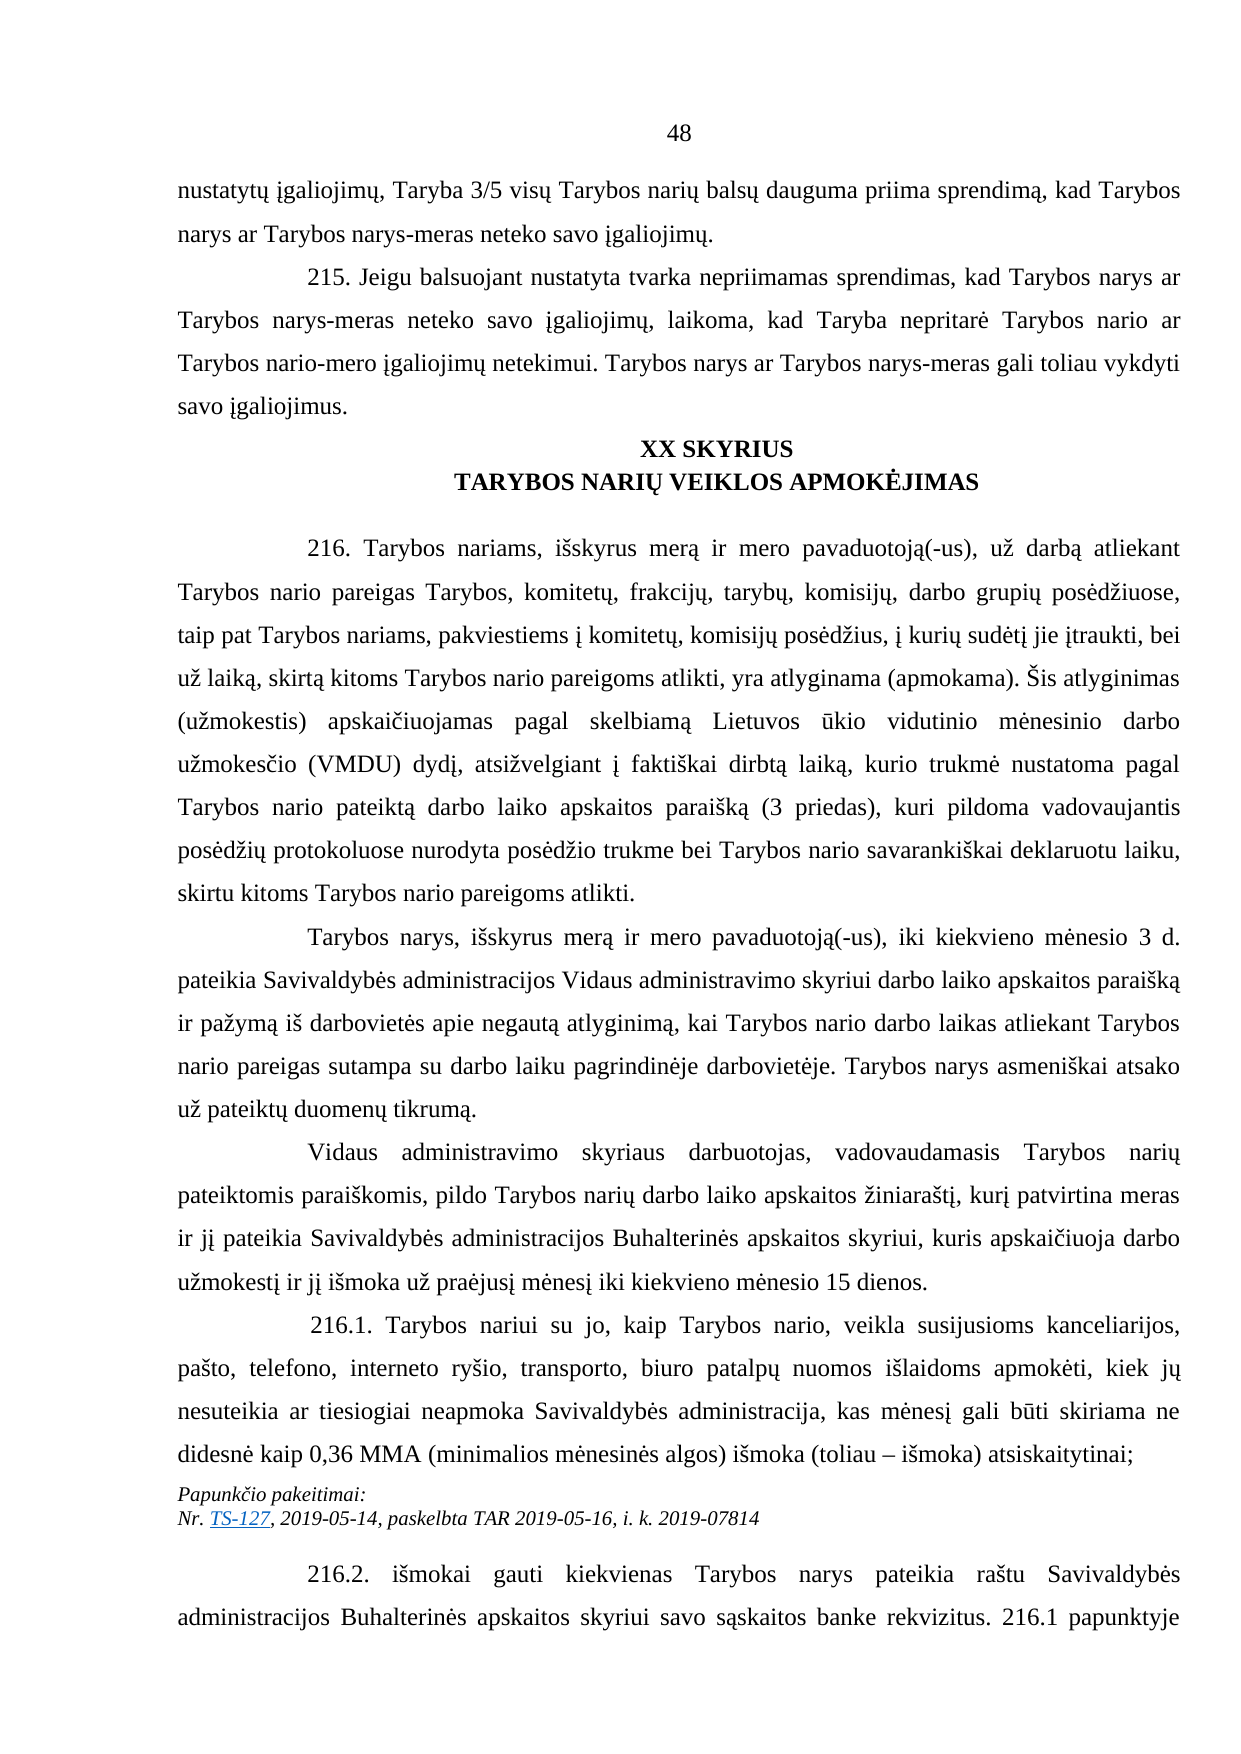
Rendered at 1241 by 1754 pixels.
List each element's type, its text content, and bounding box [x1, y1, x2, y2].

text Vidaus administravimo skyriaus darbuotojas, vadovaudamasis Tarybos narių pateiktomis paraiškomis, pildo Tarybos narių darbo laiko apskaitos žiniaraštį, kurį patvirtina meras ir jį pateikia Savivaldybės administracijos Buhalterinės apskaitos skyriui, kuris apskaičiuoja darbo užmokestį ir jį išmoka už praėjusį mėnesį iki kiekvieno mėnesio 15 dienos. [177, 1137, 1181, 1295]
text 216.2. išmokai gauti kiekvienas Tarybos narys pateikia raštu Savivaldybės administracijos Buhalterinės apskaitos skyriui savo sąskaitos banke rekvizitus. 216.1 papunktyje [177, 1559, 1181, 1631]
text Nr. TS-127, 2019-05-14, paskelbta TAR 2019-05-16, i. k. 2019-07814 [177, 1506, 1181, 1530]
text XX SKYRIUS [177, 434, 1181, 463]
text 216.1. Tarybos nariui su jo, kaip Tarybos nario, veikla susijusioms kanceliarijos, pašto, telefono, interneto ryšio, transporto, biuro patalpų nuomos išlaidoms apmokėti, kiek jų nesuteikia ar tiesiogiai neapmoka Savivaldybės administracija, kas mėnesį gali būti skiriama ne didesnė kaip 0,36 MMA (minimalios mėnesinės algos) išmoka (toliau – išmoka) atsiskaitytinai; [177, 1310, 1181, 1468]
text Papunkčio pakeitimai: [177, 1482, 1181, 1506]
text Tarybos narys, išskyrus merą ir mero pavaduotoją(-us), iki kiekvieno mėnesio 3 d. pateikia Savivaldybės administracijos Vidaus administravimo skyriui darbo laiko apskaitos paraišką ir pažymą iš darbovietės apie negautą atlyginimą, kai Tarybos nario darbo laikas atliekant Tarybos nario pareigas sutampa su darbo laiku pagrindinėje darbovietėje. Tarybos narys asmeniškai atsako už pateiktų duomenų tikrumą. [177, 922, 1181, 1123]
text 216. Tarybos nariams, išskyrus merą ir mero pavaduotoją(-us), už darbą atliekant Tarybos nario pareigas Tarybos, komitetų, frakcijų, tarybų, komisijų, darbo grupių posėdžiuose, taip pat Tarybos nariams, pakviestiems į komitetų, komisijų posėdžius, į kurių sudėtį jie įtraukti, bei už laiką, skirtą kitoms Tarybos nario pareigoms atlikti, yra atlyginama (apmokama). Šis atlyginimas (užmokestis) apskaičiuojamas pagal skelbiamą Lietuvos ūkio vidutinio mėnesinio darbo užmokesčio (VMDU) dydį, atsižvelgiant į faktiškai dirbtą laiką, kurio trukmė nustatoma pagal Tarybos nario pateiktą darbo laiko apskaitos paraišką (3 priedas), kuri pildoma vadovaujantis posėdžių protokoluose nurodyta posėdžio trukme bei Tarybos nario savarankiškai deklaruotu laiku, skirtu kitoms Tarybos nario pareigoms atlikti. [177, 533, 1181, 907]
text 215. Jeigu balsuojant nustatyta tvarka nepriimamas sprendimas, kad Tarybos narys ar Tarybos narys-meras neteko savo įgaliojimų, laikoma, kad Taryba nepritarė Tarybos nario ar Tarybos nario-mero įgaliojimų netekimui. Tarybos narys ar Tarybos narys-meras gali toliau vykdyti savo įgaliojimus. [177, 262, 1181, 420]
text nustatytų įgaliojimų, Taryba 3/5 visų Tarybos narių balsų dauguma priima sprendimą, kad Tarybos narys ar Tarybos narys-meras neteko savo įgaliojimų. [177, 176, 1181, 247]
text TARYBOS NARIŲ VEIKLOS APMOKĖJIMAS [177, 467, 1181, 496]
